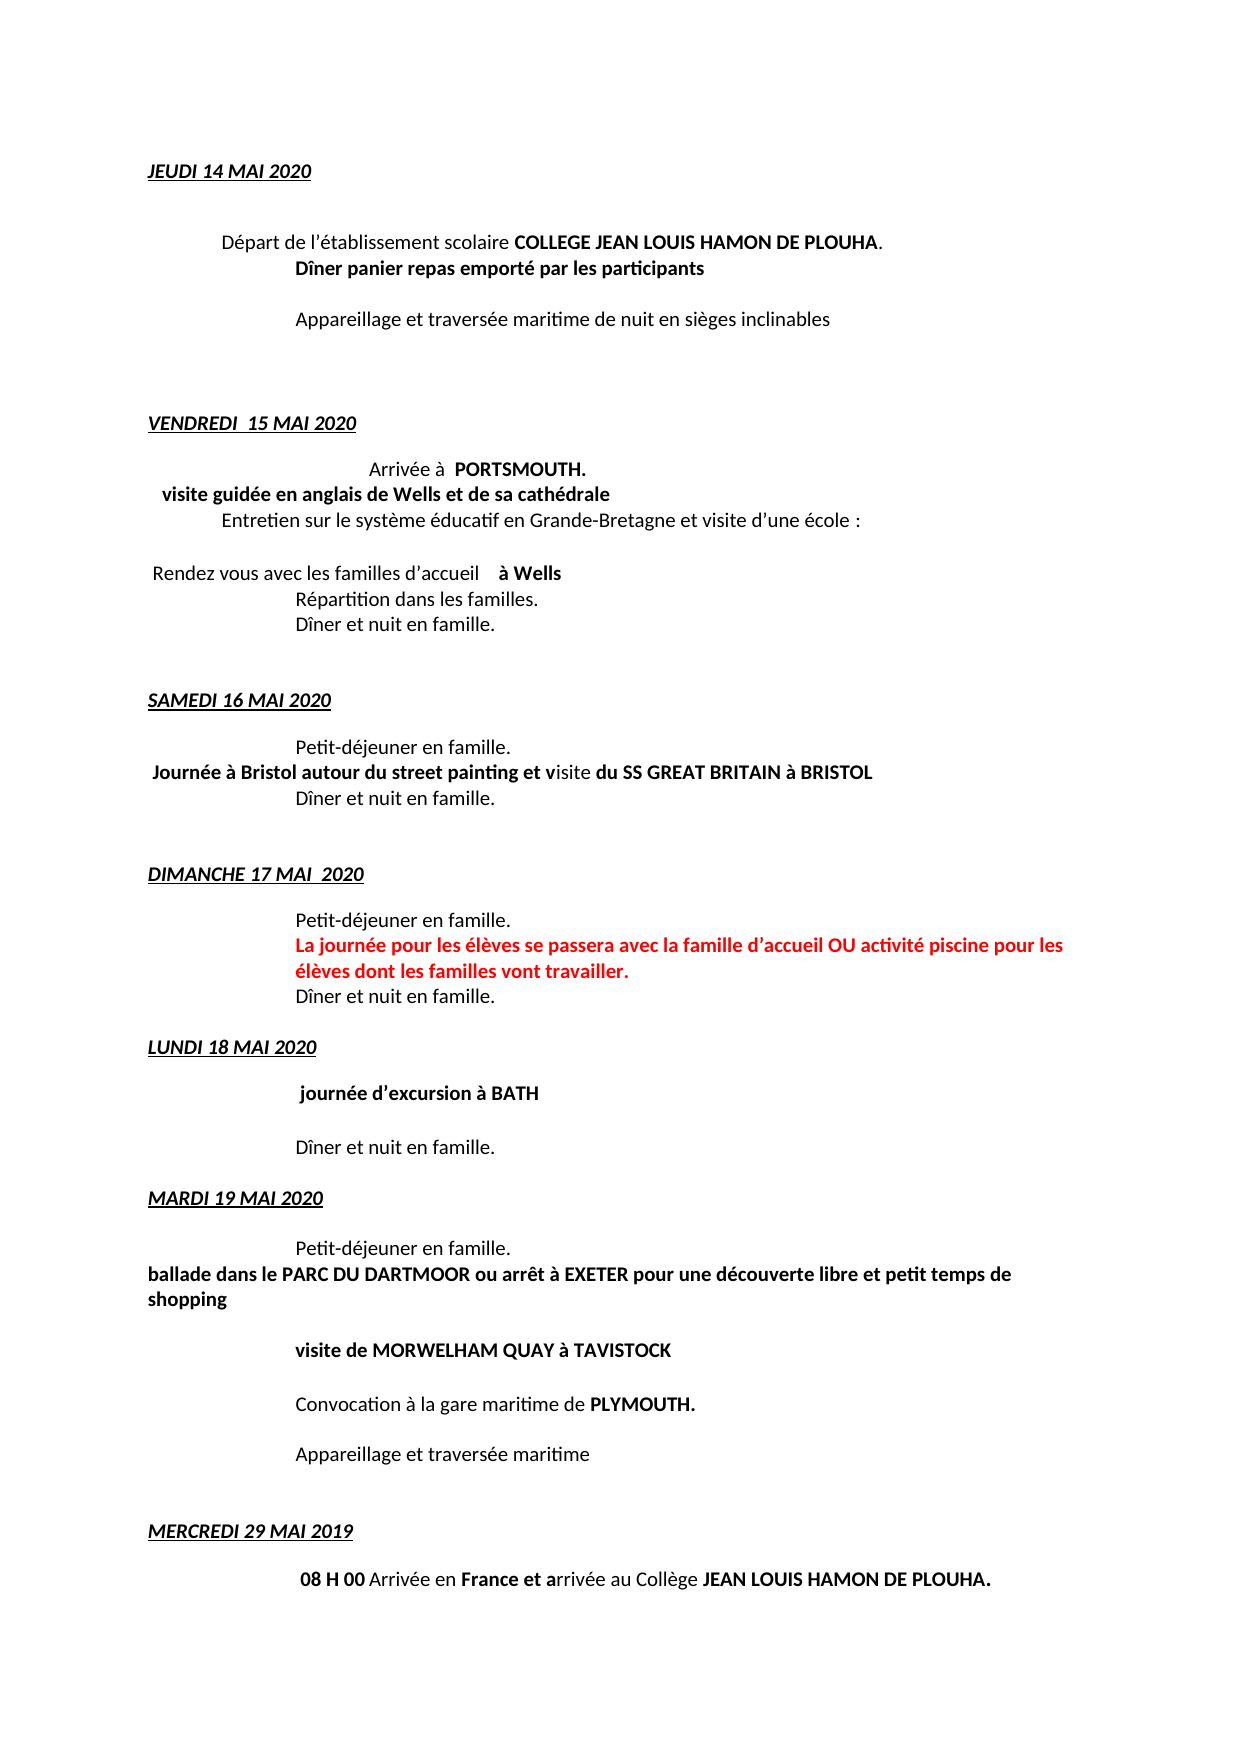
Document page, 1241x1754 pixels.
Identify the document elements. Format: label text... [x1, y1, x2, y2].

text visite de MORWELHAM QUAY à TAVISTOCK [148, 1337, 1092, 1363]
text Dîner et nuit en famille. [148, 1134, 1092, 1159]
text Entretien sur le système éducatif en Grande-Bretagne et visite d’une école : [148, 507, 1092, 532]
text Petit-déjeuner en famille. [148, 1236, 1092, 1261]
text Départ de l’établissement scolaire COLLEGE JEAN LOUIS HAMON DE PLOUHA. [148, 229, 1092, 255]
text JEUDI 14 MAI 2020 [148, 158, 1092, 183]
text ballade dans le PARC DU DARTMOOR ou arrêt à EXETER pour une découverte libre et petit temps de shopping [148, 1261, 1092, 1312]
text Journée à Bristol autour du street painting et visite du SS GREAT BRITAIN à BRISTOL [148, 759, 1092, 785]
text Rendez vous avec les familles d’accueil à Wells [148, 561, 1092, 586]
text journée d’excursion à BATH [148, 1081, 1092, 1106]
text La journée pour les élèves se passera avec la famille d’accueil OU activité piscine pour les élèves dont les familles vont travailler. [295, 933, 1092, 983]
text MERCREDI 29 MAI 2019 [148, 1518, 1092, 1543]
text Petit-déjeuner en famille. [148, 907, 1092, 933]
text DIMANCHE 17 MAI 2020 [148, 861, 1092, 886]
text Répartition dans les familles. [148, 586, 1092, 611]
text Dîner et nuit en famille. [148, 611, 1092, 637]
text LUNDI 18 MAI 2020 [148, 1034, 1092, 1060]
text Appareillage et traversée maritime [148, 1442, 1092, 1467]
text visite guidée en anglais de Wells et de sa cathédrale [148, 482, 1092, 507]
text Arrivée à PORTSMOUTH. [148, 456, 1092, 482]
text Dîner panier repas emporté par les participants [148, 255, 1092, 280]
text 08 H 00 Arrivée en France et arrivée au Collège JEAN LOUIS HAMON DE PLOUHA. [148, 1564, 1092, 1592]
text Dîner et nuit en famille. [148, 983, 1092, 1009]
text Petit-déjeuner en famille. [148, 734, 1092, 759]
text Dîner et nuit en famille. [148, 785, 1092, 810]
text Appareillage et traversée maritime de nuit en sièges inclinables [148, 306, 1092, 331]
text Convocation à la gare maritime de PLYMOUTH. [148, 1391, 1092, 1416]
text VENDREDI 15 MAI 2020 [148, 410, 1092, 435]
text MARDI 19 MAI 2020 [148, 1185, 1092, 1210]
text SAMEDI 16 MAI 2020 [148, 688, 1092, 713]
